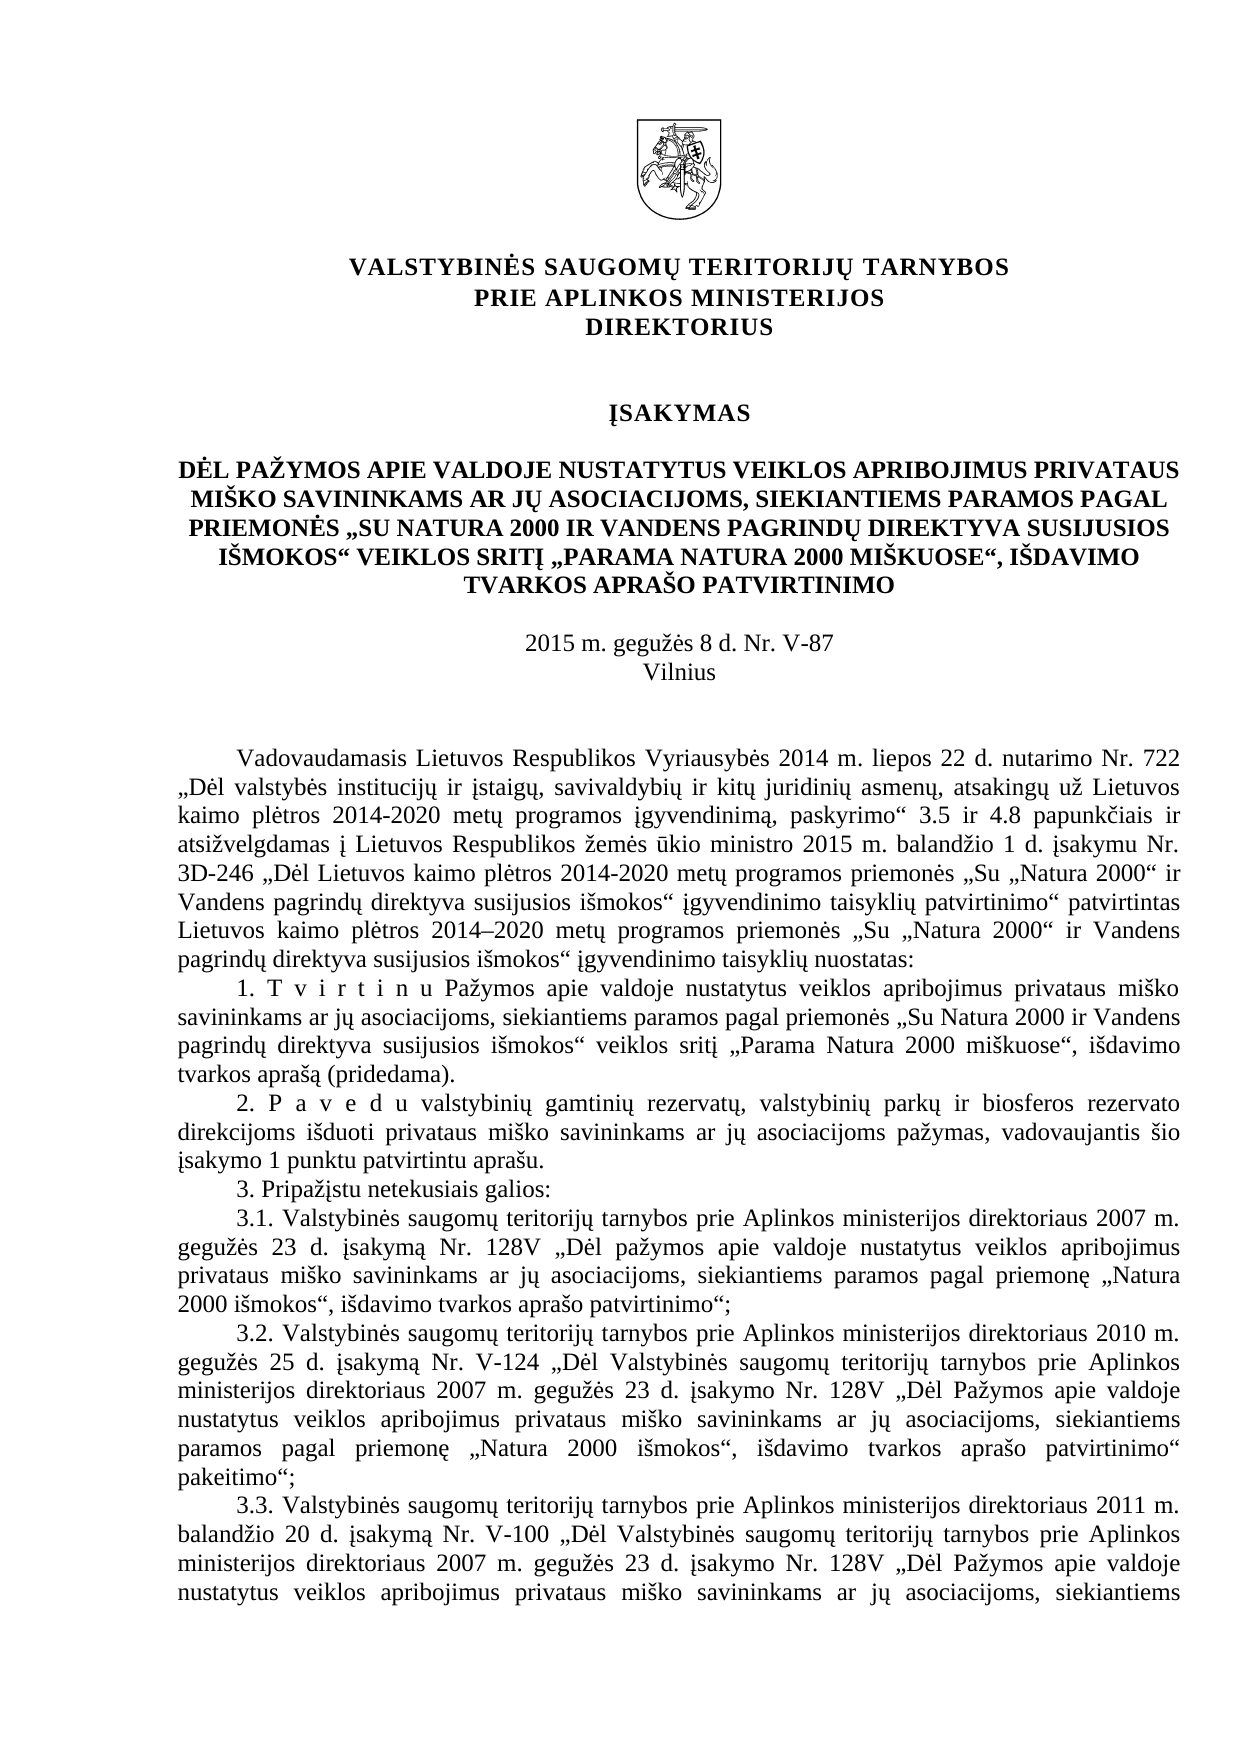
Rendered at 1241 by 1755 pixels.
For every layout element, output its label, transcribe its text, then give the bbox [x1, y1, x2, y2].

text 3.2. Valstybinės saugomų teritorijų tarnybos prie Aplinkos ministerijos direktoriaus 2010 m. gegužės 25 d. įsakymą Nr. V-124 „Dėl Valstybinės saugomų teritorijų tarnybos prie Aplinkos ministerijos direktoriaus 2007 m. gegužės 23 d. įsakymo Nr. 128V „Dėl Pažymos apie valdoje nustatytus veiklos apribojimus privataus miško savininkams ar jų asociacijoms, siekiantiems paramos pagal priemonę „Natura 2000 išmokos“, išdavimo tvarkos aprašo patvirtinimo“ pakeitimo“; [177, 1318, 1181, 1491]
text 2015 m. gegužės 8 d. Nr. V-87 [177, 628, 1181, 657]
text 3.1. Valstybinės saugomų teritorijų tarnybos prie Aplinkos ministerijos direktoriaus 2007 m. gegužės 23 d. įsakymą Nr. 128V „Dėl pažymos apie valdoje nustatytus veiklos apribojimus privataus miško savininkams ar jų asociacijoms, siekiantiems paramos pagal priemonę „Natura 2000 išmokos“, išdavimo tvarkos aprašo patvirtinimo“; [177, 1203, 1181, 1318]
text DIREKTORIUS [177, 312, 1181, 341]
text ĮSAKYMAS [177, 398, 1181, 427]
text valstybinės SAUGOMŲ TERITORIJŲ tarnybos PRIE APLINKOS MINISTERIJOS [177, 249, 1181, 312]
text Vilnius [177, 657, 1181, 686]
text 3.3. Valstybinės saugomų teritorijų tarnybos prie Aplinkos ministerijos direktoriaus 2011 m. balandžio 20 d. įsakymą Nr. V-100 „Dėl Valstybinės saugomų teritorijų tarnybos prie Aplinkos ministerijos direktoriaus 2007 m. gegužės 23 d. įsakymo Nr. 128V „Dėl Pažymos apie valdoje nustatytus veiklos apribojimus privataus miško savininkams ar jų asociacijoms, siekiantiems [177, 1491, 1181, 1606]
text 1. T v i r t i n u Pažymos apie valdoje nustatytus veiklos apribojimus privataus miško savininkams ar jų asociacijoms, siekiantiems paramos pagal priemonės „Su Natura 2000 ir Vandens pagrindų direktyva susijusios išmokos“ veiklos sritį „Parama Natura 2000 miškuose“, išdavimo tvarkos aprašą (pridedama). [177, 973, 1181, 1088]
text 3. Pripažįstu netekusiais galios: [177, 1174, 1181, 1203]
text Vadovaudamasis Lietuvos Respublikos Vyriausybės 2014 m. liepos 22 d. nutarimo Nr. 722 „Dėl valstybės institucijų ir įstaigų, savivaldybių ir kitų juridinių asmenų, atsakingų už Lietuvos kaimo plėtros 2014-2020 metų programos įgyvendinimą, paskyrimo“ 3.5 ir 4.8 papunkčiais ir atsižvelgdamas į Lietuvos Respublikos žemės ūkio ministro 2015 m. balandžio 1 d. įsakymu Nr. 3D-246 „Dėl Lietuvos kaimo plėtros 2014-2020 metų programos priemonės „Su „Natura 2000“ ir Vandens pagrindų direktyva susijusios išmokos“ įgyvendinimo taisyklių patvirtinimo“ patvirtintas Lietuvos kaimo plėtros 2014–2020 metų programos priemonės „Su „Natura 2000“ ir Vandens pagrindų direktyva susijusios išmokos“ įgyvendinimo taisyklių nuostatas: [177, 743, 1181, 973]
text 2. P a v e d u valstybinių gamtinių rezervatų, valstybinių parkų ir biosferos rezervato direkcijoms išduoti privataus miško savininkams ar jų asociacijoms pažymas, vadovaujantis šio įsakymo 1 punktu patvirtintu aprašu. [177, 1088, 1181, 1174]
text DĖL PAŽYMos apie valdoje nustatytus veiklos apribojimus privataus miško savininkams ar jų asociacijoms, siekiantiems paramos pagal priemonės „Su Natura 2000 ir Vandens pagrindų direktyva susijusios išmokos“ veiklos sritį „Parama Natura 2000 miškuose“, išdavimo tvarkos aprašO patvirtinimo [177, 456, 1181, 599]
